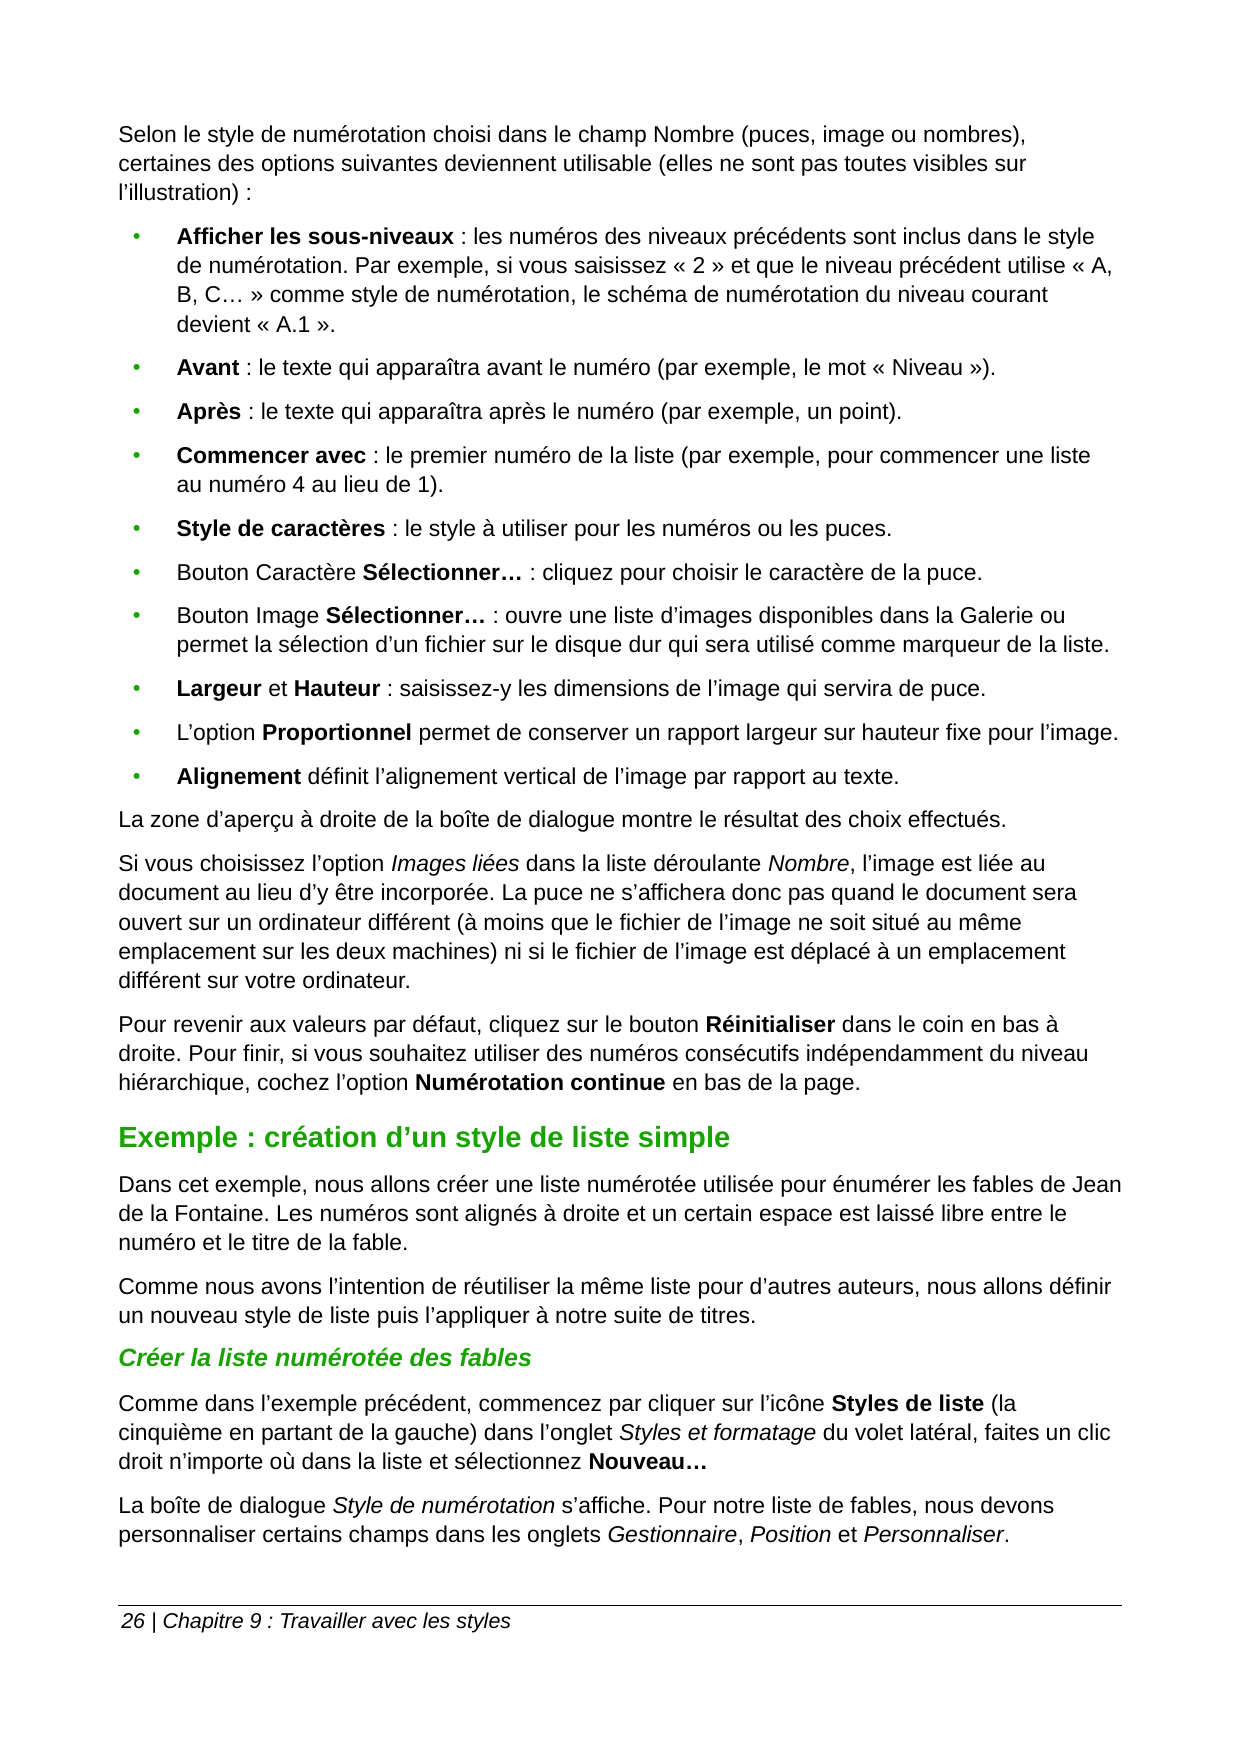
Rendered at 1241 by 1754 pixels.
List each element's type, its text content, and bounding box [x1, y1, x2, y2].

text Comme nous avons l’intention de réutiliser la même liste pour d’autres auteurs, nous allons définir un nouveau style de liste puis l’appliquer à notre suite de titres. [118, 1270, 1122, 1328]
text La zone d’aperçu à droite de la boîte de dialogue montre le résultat des choix effectués. [118, 803, 1122, 833]
text Comme dans l’exemple précédent, commencez par cliquer sur l’icône Styles de liste (la cinquième en partant de la gauche) dans l’onglet Styles et formatage du volet latéral, faites un clic droit n’importe où dans la liste et sélectionnez Nouveau… [118, 1387, 1122, 1474]
list Avant : le texte qui apparaîtra avant le numéro (par exemple, le mot « Niveau »). [133, 351, 1122, 381]
text Dans cet exemple, nous allons créer une liste numérotée utilisée pour énumérer les fables de Jean de la Fontaine. Les numéros sont alignés à droite et un certain espace est laissé libre entre le numéro et le titre de la fable. [118, 1168, 1122, 1256]
subtitle Créer la liste numérotée des fables [118, 1343, 1122, 1372]
text La boîte de dialogue Style de numérotation s’affiche. Pour notre liste de fables, nous devons personnaliser certains champs dans les onglets Gestionnaire, Position et Personnaliser. [118, 1489, 1122, 1547]
list Après : le texte qui apparaîtra après le numéro (par exemple, un point). [133, 395, 1122, 424]
list Bouton Caractère Sélectionner… : cliquez pour choisir le caractère de la puce. [133, 556, 1122, 585]
list Largeur et Hauteur : saisissez-y les dimensions de l’image qui servira de puce. [133, 672, 1122, 701]
list Commencer avec : le premier numéro de la liste (par exemple, pour commencer une liste au numéro 4 au lieu de 1). [133, 439, 1122, 497]
subtitle Exemple : création d’un style de liste simple [118, 1124, 1122, 1153]
list Afficher les sous-niveaux : les numéros des niveaux précédents sont inclus dans le style de numérotation. Par exemple, si vous saisissez « 2 » et que le niveau précédent utilise « A, B, C… » comme style de numérotation, le schéma de numérotation du niveau courant devient « A.1 ». [133, 220, 1122, 337]
list Bouton Image Sélectionner… : ouvre une liste d’images disponibles dans la Galerie ou permet la sélection d’un fichier sur le disque dur qui sera utilisé comme marqueur de la liste. [133, 599, 1122, 658]
list L’option Proportionnel permet de conserver un rapport largeur sur hauteur fixe pour l’image. [133, 716, 1122, 745]
text Selon le style de numérotation choisi dans le champ Nombre (puces, image ou nombres), certaines des options suivantes deviennent utilisable (elles ne sont pas toutes visibles sur l’illustration) : [118, 118, 1122, 206]
list Style de caractères : le style à utiliser pour les numéros ou les puces. [133, 512, 1122, 541]
text Pour revenir aux valeurs par défaut, cliquez sur le bouton Réinitialiser dans le coin en bas à droite. Pour finir, si vous souhaitez utiliser des numéros consécutifs indépendamment du niveau hiérarchique, cochez l’option Numérotation continue en bas de la page. [118, 1008, 1122, 1095]
list Alignement définit l’alignement vertical de l’image par rapport au texte. [133, 760, 1122, 789]
text Si vous choisissez l’option Images liées dans la liste déroulante Nombre, l’image est liée au document au lieu d’y être incorporée. La puce ne s’affichera donc pas quand le document sera ouvert sur un ordinateur différent (à moins que le fichier de l’image ne soit situé au même emplacement sur les deux machines) ni si le fichier de l’image est déplacé à un emplacement différent sur votre ordinateur. [118, 847, 1122, 993]
